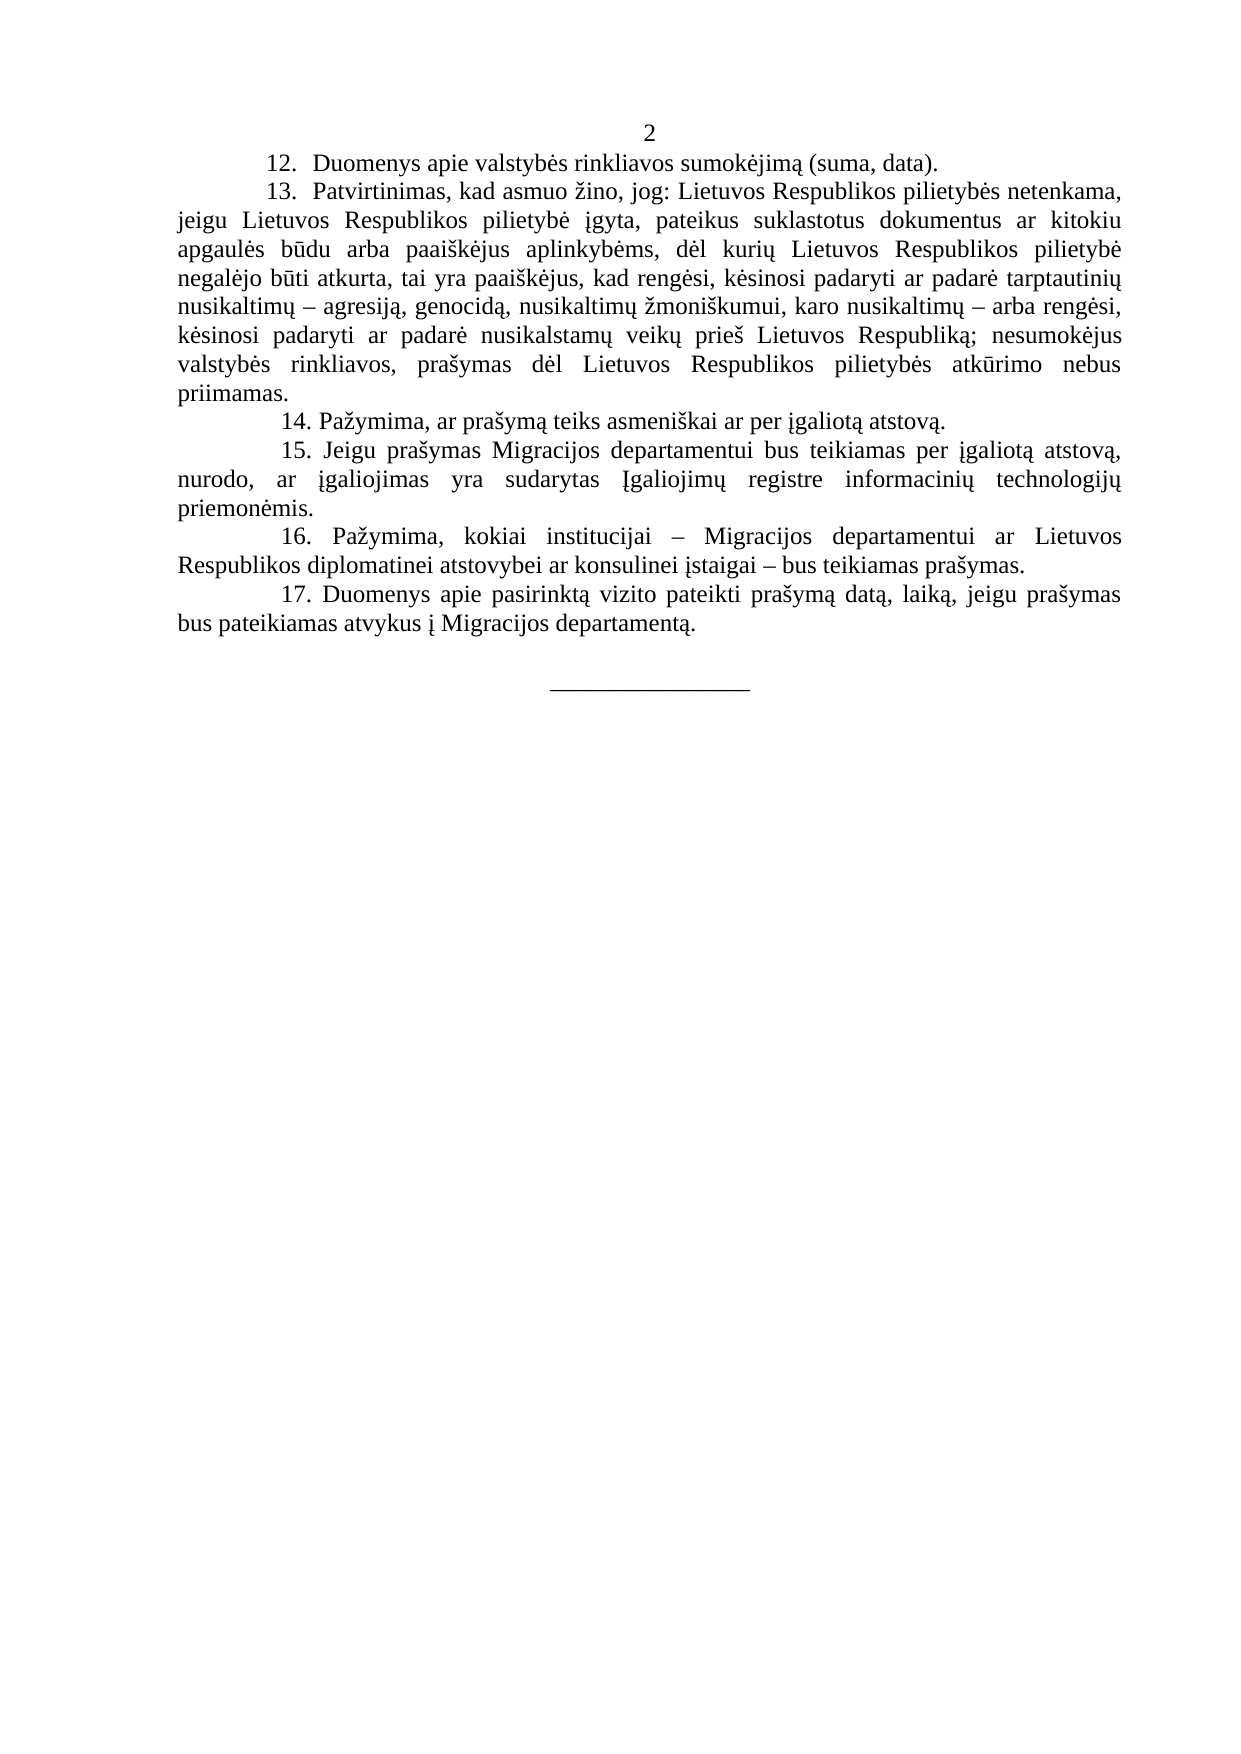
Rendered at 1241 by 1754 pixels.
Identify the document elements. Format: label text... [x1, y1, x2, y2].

subtitle 14. Pažymima, ar prašymą teiks asmeniškai ar per įgaliotą atstovą. [177, 406, 1122, 435]
subtitle 12. Duomenys apie valstybės rinkliavos sumokėjimą (suma, data). [177, 148, 1122, 176]
subtitle 16. Pažymima, kokiai institucijai – Migracijos departamentui ar Lietuvos Respublikos diplomatinei atstovybei ar konsulinei įstaigai – bus teikiamas prašymas. [177, 521, 1122, 579]
subtitle 17. Duomenys apie pasirinktą vizito pateikti prašymą datą, laiką, jeigu prašymas bus pateikiamas atvykus į Migracijos departamentą. [177, 579, 1122, 636]
subtitle 13. Patvirtinimas, kad asmuo žino, jog: Lietuvos Respublikos pilietybės netenkama, jeigu Lietuvos Respublikos pilietybė įgyta, pateikus suklastotus dokumentus ar kitokiu apgaulės būdu arba paaiškėjus aplinkybėms, dėl kurių Lietuvos Respublikos pilietybė negalėjo būti atkurta, tai yra paaiškėjus, kad rengėsi, kėsinosi padaryti ar padarė tarptautinių nusikaltimų – agresiją, genocidą, nusikaltimų žmoniškumui, karo nusikaltimų – arba rengėsi, kėsinosi padaryti ar padarė nusikalstamų veikų prieš Lietuvos Respubliką; nesumokėjus valstybės rinkliavos, prašymas dėl Lietuvos Respublikos pilietybės atkūrimo nebus priimamas. [177, 176, 1122, 406]
text ________________ [177, 665, 1122, 694]
subtitle 15. Jeigu prašymas Migracijos departamentui bus teikiamas per įgaliotą atstovą, nurodo, ar įgaliojimas yra sudarytas Įgaliojimų registre informacinių technologijų priemonėmis. [177, 435, 1122, 521]
